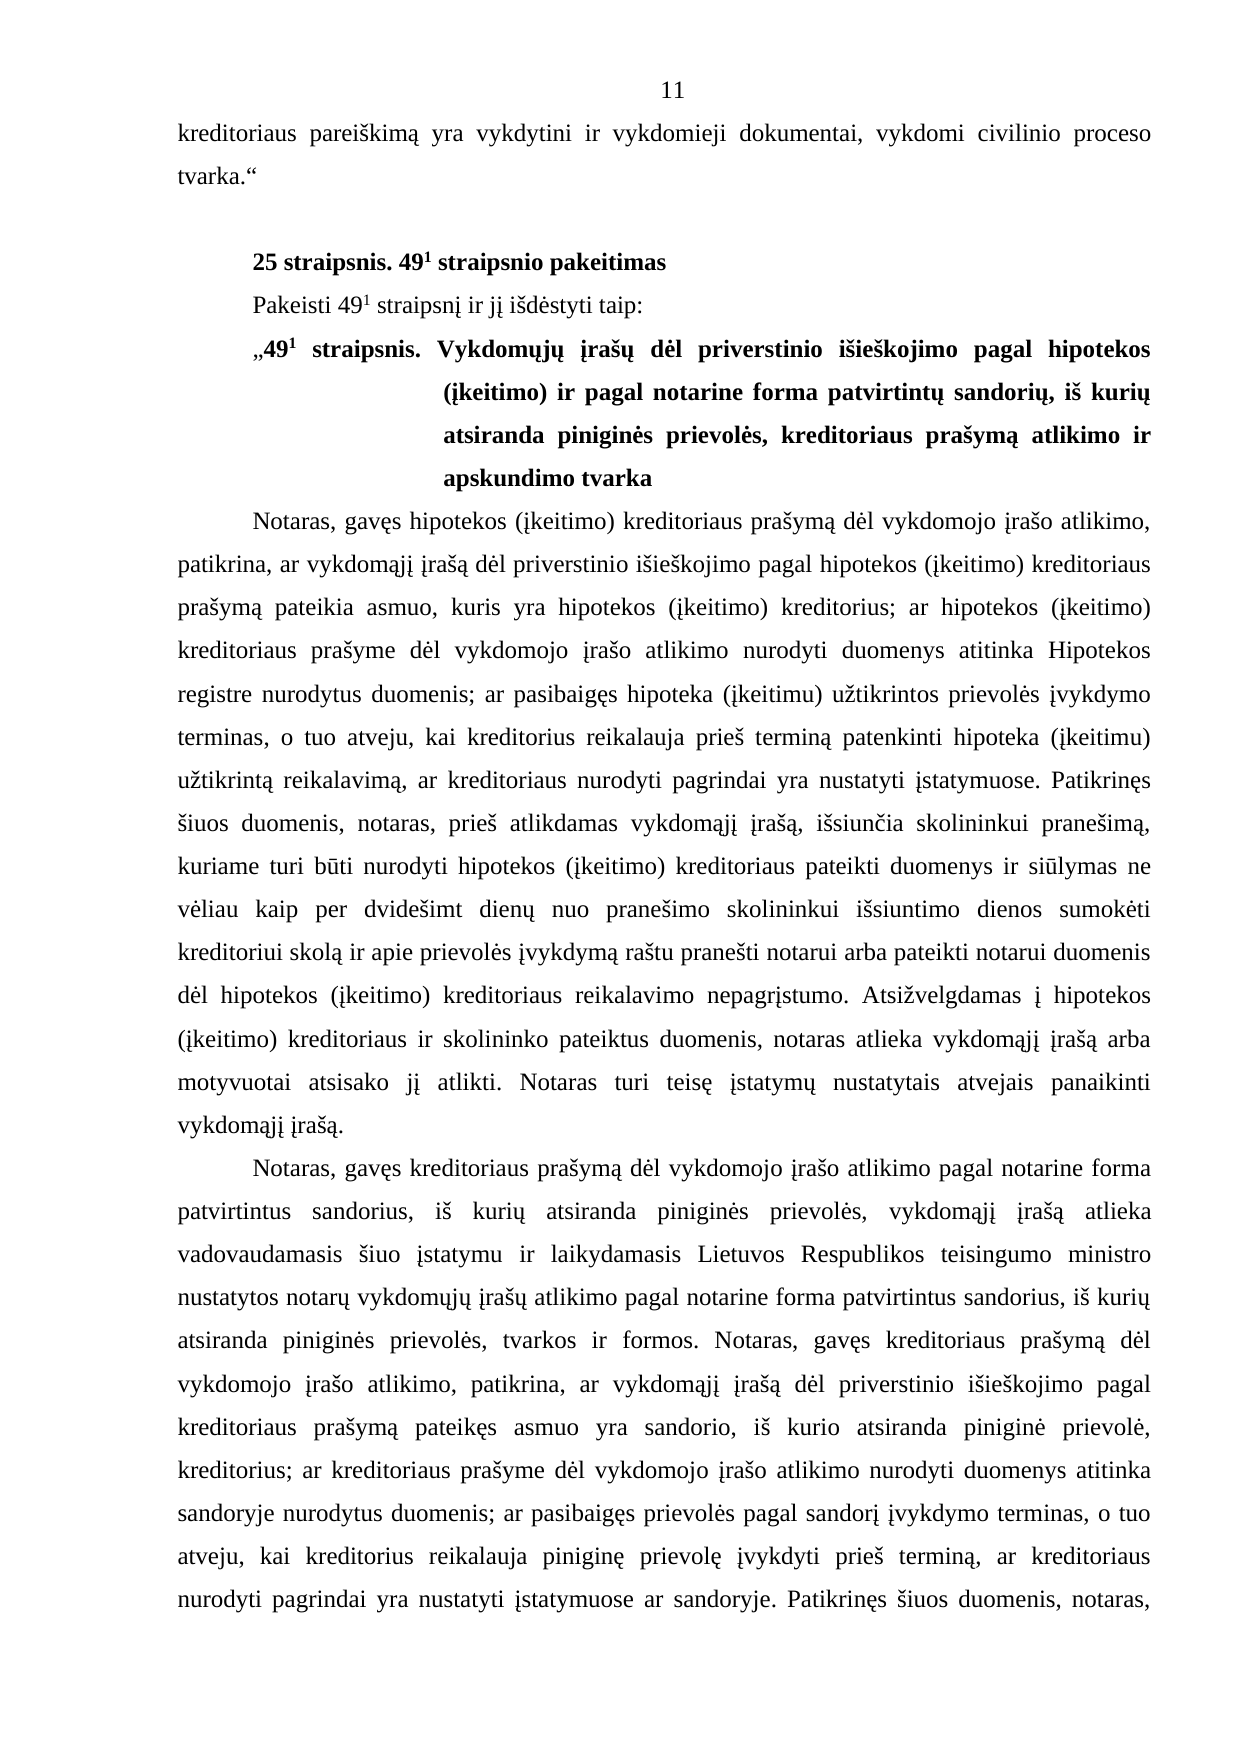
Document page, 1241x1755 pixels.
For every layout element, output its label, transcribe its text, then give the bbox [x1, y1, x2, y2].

text kreditoriaus pareiškimą yra vykdytini ir vykdomieji dokumentai, vykdomi civilinio proceso tvarka.“ [177, 118, 1152, 190]
text Pakeisti 491 straipsnį ir jį išdėstyti taip: [177, 291, 1152, 319]
text „491 straipsnis. Vykdomųjų įrašų dėl priverstinio išieškojimo pagal hipotekos (įkeitimo) ir pagal notarine forma patvirtintų sandorių, iš kurių atsiranda piniginės prievolės, kreditoriaus prašymą atlikimo ir apskundimo tvarka [252, 334, 1152, 492]
text 25 straipsnis. 491 straipsnio pakeitimas [177, 247, 1152, 276]
text Notaras, gavęs hipotekos (įkeitimo) kreditoriaus prašymą dėl vykdomojo įrašo atlikimo, patikrina, ar vykdomąjį įrašą dėl priverstinio išieškojimo pagal hipotekos (įkeitimo) kreditoriaus prašymą pateikia asmuo, kuris yra hipotekos (įkeitimo) kreditorius; ar hipotekos (įkeitimo) kreditoriaus prašyme dėl vykdomojo įrašo atlikimo nurodyti duomenys atitinka Hipotekos registre nurodytus duomenis; ar pasibaigęs hipoteka (įkeitimu) užtikrintos prievolės įvykdymo terminas, o tuo atveju, kai kreditorius reikalauja prieš terminą patenkinti hipoteka (įkeitimu) užtikrintą reikalavimą, ar kreditoriaus nurodyti pagrindai yra nustatyti įstatymuose. Patikrinęs šiuos duomenis, notaras, prieš atlikdamas vykdomąjį įrašą, išsiunčia skolininkui pranešimą, kuriame turi būti nurodyti hipotekos (įkeitimo) kreditoriaus pateikti duomenys ir siūlymas ne vėliau kaip per dvidešimt dienų nuo pranešimo skolininkui išsiuntimo dienos sumokėti kreditoriui skolą ir apie prievolės įvykdymą raštu pranešti notarui arba pateikti notarui duomenis dėl hipotekos (įkeitimo) kreditoriaus reikalavimo nepagrįstumo. Atsižvelgdamas į hipotekos (įkeitimo) kreditoriaus ir skolininko pateiktus duomenis, notaras atlieka vykdomąjį įrašą arba motyvuotai atsisako jį atlikti. Notaras turi teisę įstatymų nustatytais atvejais panaikinti vykdomąjį įrašą. [177, 506, 1152, 1139]
text Notaras, gavęs kreditoriaus prašymą dėl vykdomojo įrašo atlikimo pagal notarine forma patvirtintus sandorius, iš kurių atsiranda piniginės prievolės, vykdomąjį įrašą atlieka vadovaudamasis šiuo įstatymu ir laikydamasis Lietuvos Respublikos teisingumo ministro nustatytos notarų vykdomųjų įrašų atlikimo pagal notarine forma patvirtintus sandorius, iš kurių atsiranda piniginės prievolės, tvarkos ir formos. Notaras, gavęs kreditoriaus prašymą dėl vykdomojo įrašo atlikimo, patikrina, ar vykdomąjį įrašą dėl priverstinio išieškojimo pagal kreditoriaus prašymą pateikęs asmuo yra sandorio, iš kurio atsiranda piniginė prievolė, kreditorius; ar kreditoriaus prašyme dėl vykdomojo įrašo atlikimo nurodyti duomenys atitinka sandoryje nurodytus duomenis; ar pasibaigęs prievolės pagal sandorį įvykdymo terminas, o tuo atveju, kai kreditorius reikalauja piniginę prievolę įvykdyti prieš terminą, ar kreditoriaus nurodyti pagrindai yra nustatyti įstatymuose ar sandoryje. Patikrinęs šiuos duomenis, notaras, [177, 1153, 1152, 1613]
